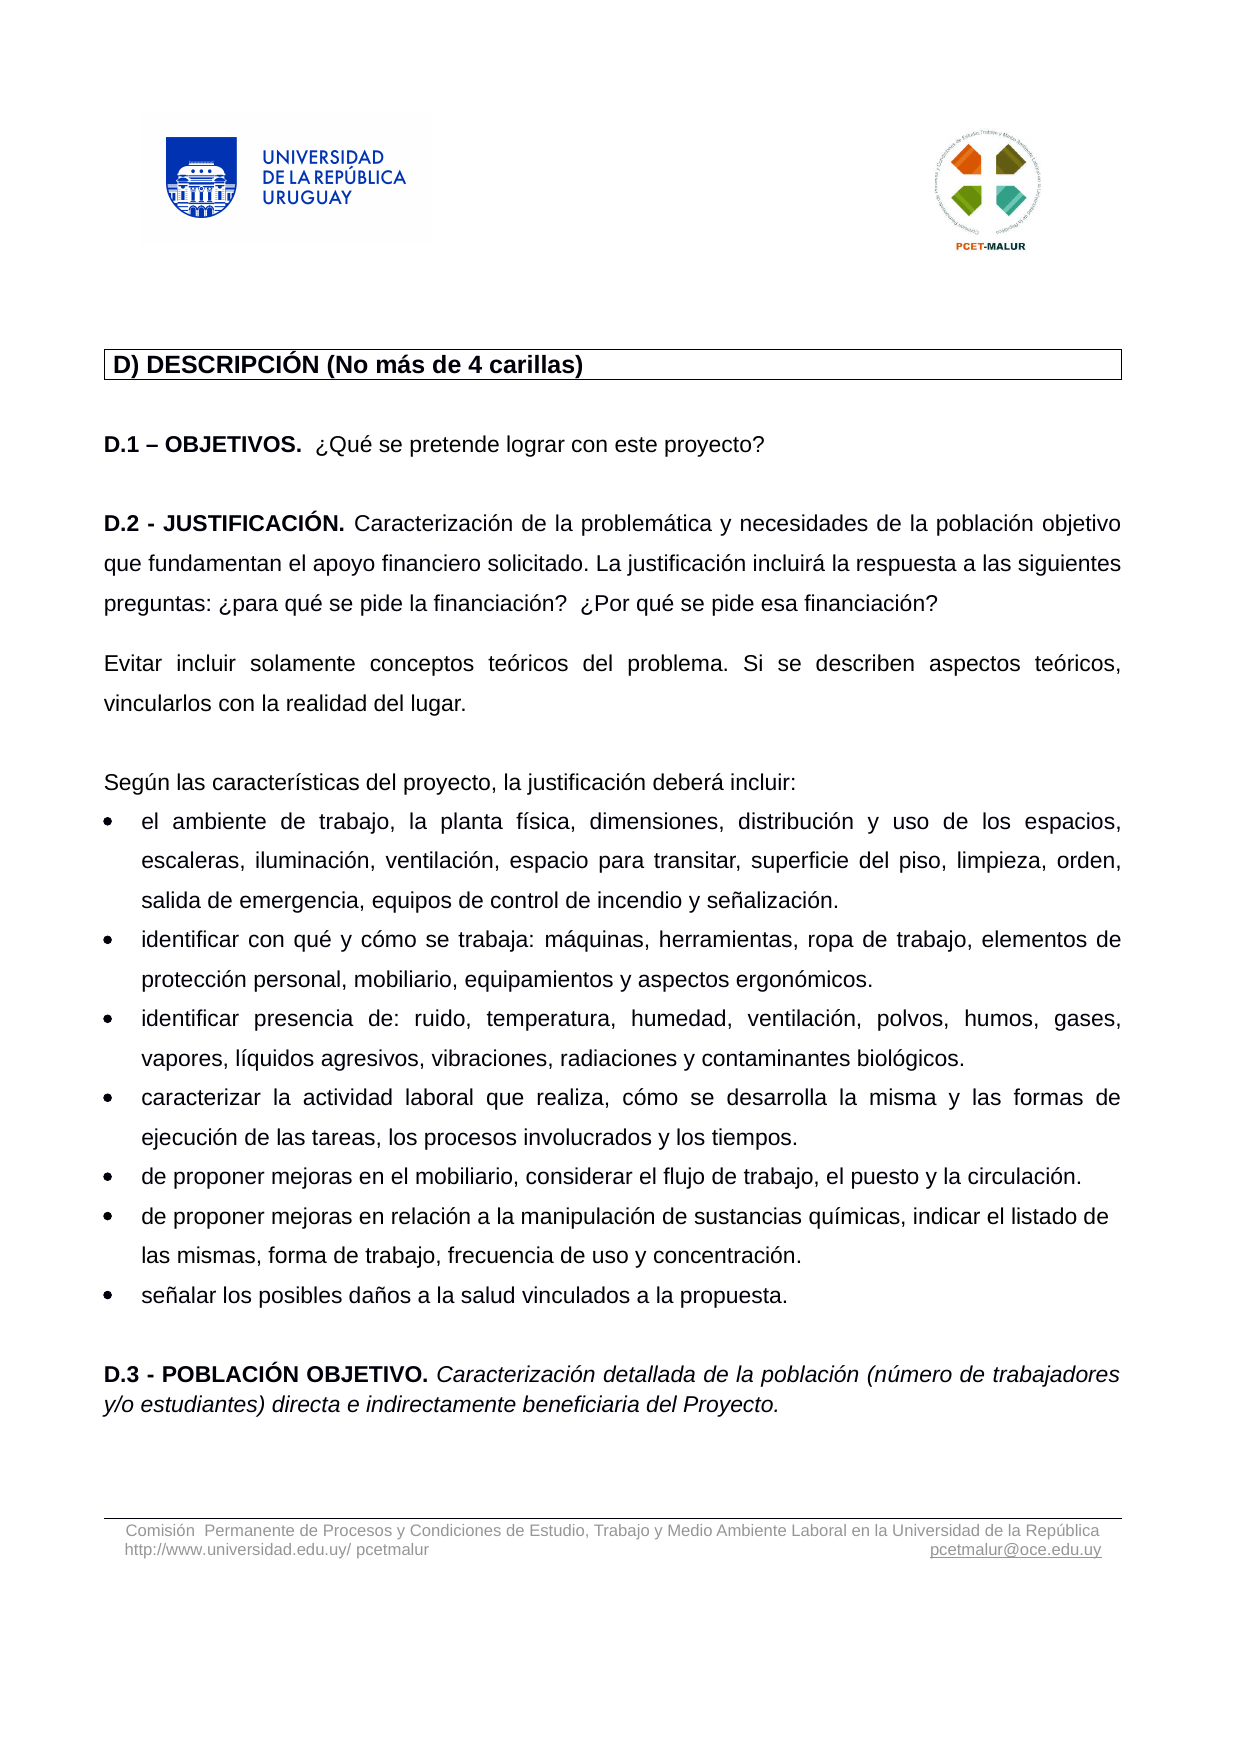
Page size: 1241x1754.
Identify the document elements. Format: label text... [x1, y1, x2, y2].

list de proponer mejoras en el mobiliario, considerar el flujo de trabajo, el puesto y la circulación. [103, 1163, 1122, 1189]
list caracterizar la actividad laboral que realiza, cómo se desarrolla la misma y las formas de ejecución de las tareas, los procesos involucrados y los tiempos. [103, 1084, 1122, 1150]
text Según las características del proyecto, la justificación deberá incluir: [103, 768, 1122, 795]
list señalar los posibles daños a la salud vinculados a la propuesta. [103, 1282, 1122, 1308]
text D.1 – Objetivos. ¿Qué se pretende lograr con este proyecto? [103, 431, 1122, 457]
text D.3 - Población objetivo. Caracterización detallada de la población (número de trabajadores y/o estudiantes) directa e indirectamente beneficiaria del Proyecto. [103, 1361, 1122, 1417]
picture [139, 111, 433, 245]
list el ambiente de trabajo, la planta física, dimensiones, distribución y uso de los espacios, escaleras, iluminación, ventilación, espacio para transitar, superficie del piso, limpieza, orden, salida de emergencia, equipos de control de incendio y señalización. [103, 808, 1122, 913]
list de proponer mejoras en relación a la manipulación de sustancias químicas, indicar el listado de las mismas, forma de trabajo, frecuencia de uso y concentración. [103, 1203, 1122, 1268]
list D) DESCRIPCIÓN (No más de 4 carillas) [105, 350, 1121, 379]
list identificar con qué y cómo se trabaja: máquinas, herramientas, ropa de trabajo, elementos de protección personal, mobiliario, equipamientos y aspectos ergonómicos. [103, 926, 1122, 992]
text Evitar incluir solamente conceptos teóricos del problema. Si se describen aspectos teóricos, vincularlos con la realidad del lugar. [103, 650, 1122, 716]
list identificar presencia de: ruido, temperatura, humedad, ventilación, polvos, humos, gases, vapores, líquidos agresivos, vibraciones, radiaciones y contaminantes biológicos. [103, 1005, 1122, 1071]
picture [934, 128, 1041, 252]
text D.2 - Justificación. Caracterización de la problemática y necesidades de la población objetivo que fundamentan el apoyo financiero solicitado. La justificación incluirá la respuesta a las siguientes preguntas: ¿para qué se pide la financiación? ¿Por qué se pide esa financiación? [103, 508, 1122, 616]
